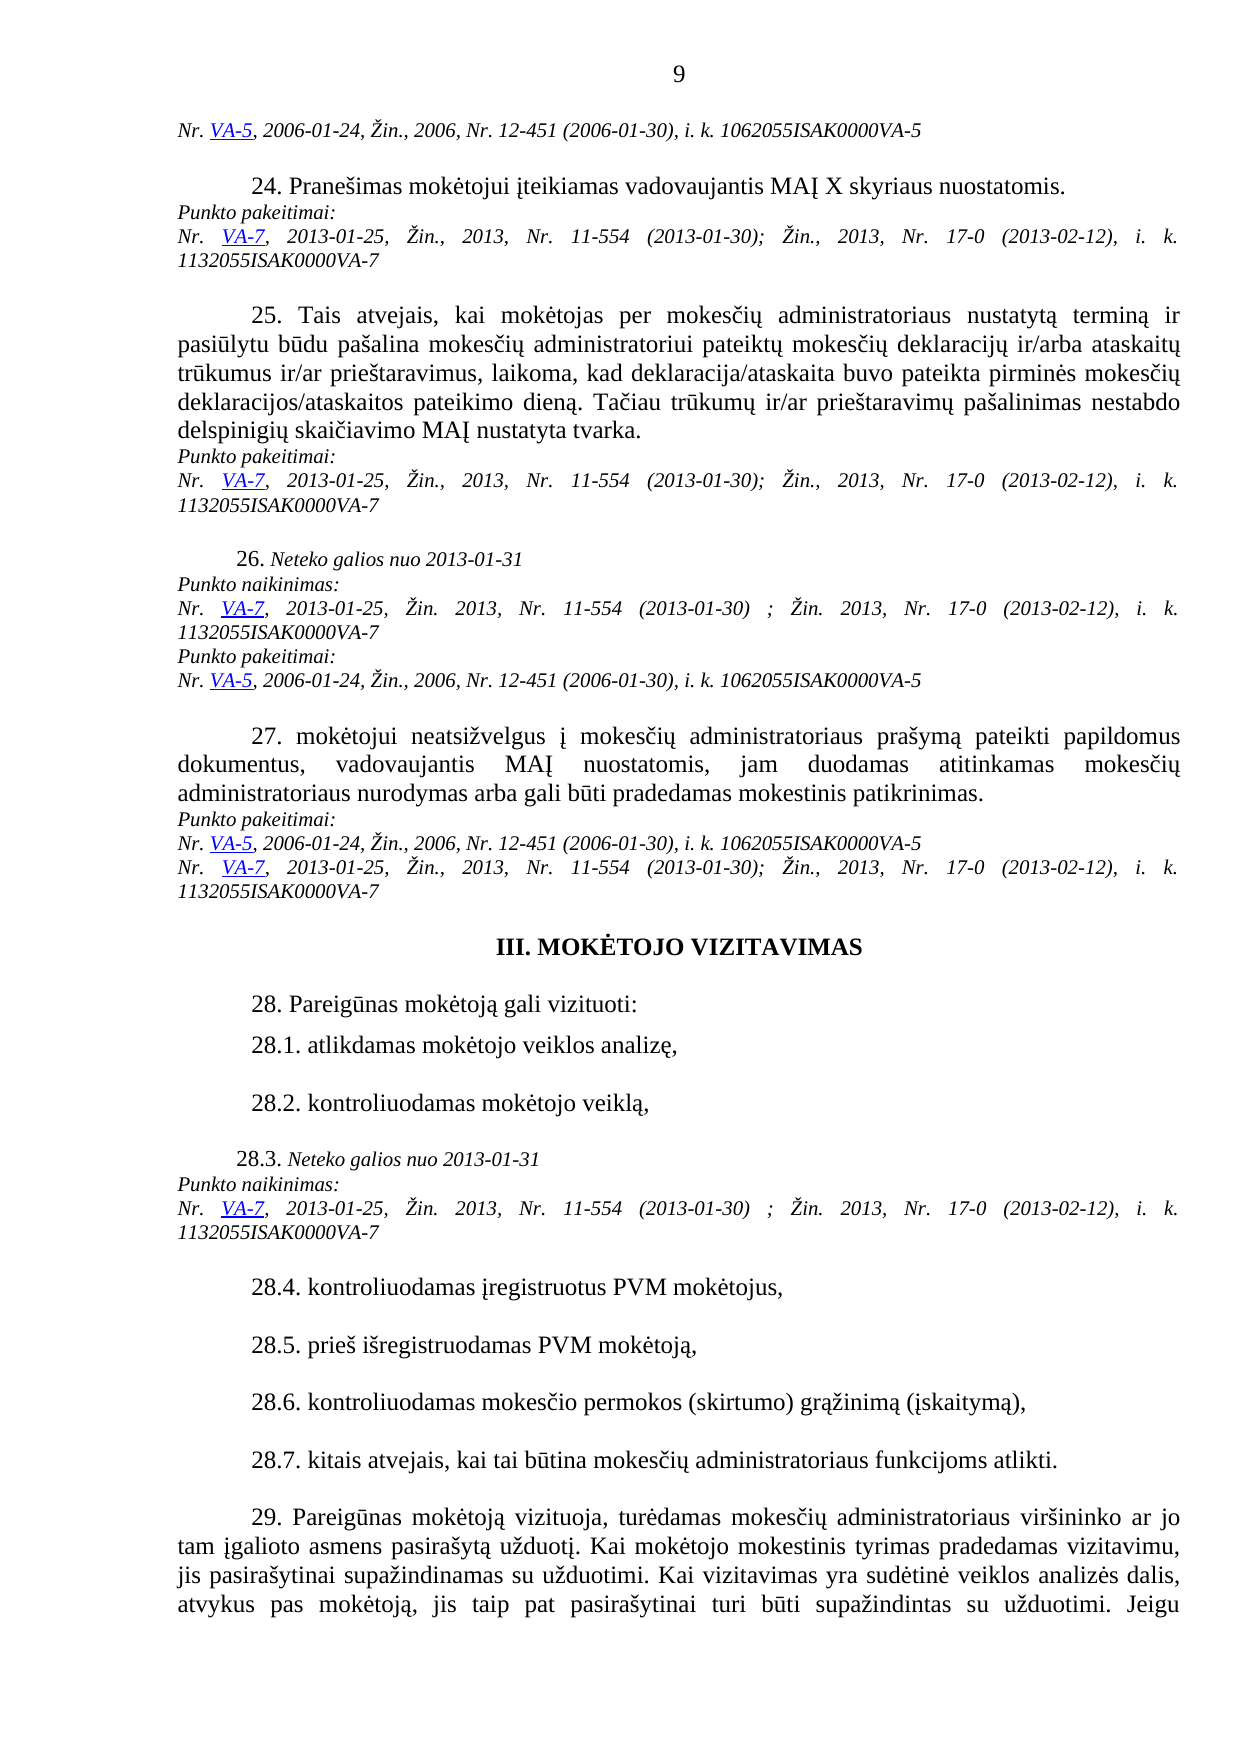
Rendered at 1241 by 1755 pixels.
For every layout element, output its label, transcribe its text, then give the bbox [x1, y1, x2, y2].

text 28.6. kontroliuodamas mokesčio permokos (skirtumo) grąžinimą (įskaitymą), [177, 1387, 1181, 1416]
text Nr. VA-7, 2013-01-25, Žin., 2013, Nr. 11-554 (2013-01-30); Žin., 2013, Nr. 17-0 (2013-02-12), i. k. 1132055ISAK0000VA-7 [177, 468, 1181, 517]
text III. MOKĖTOJO VIZITAVIMAS [177, 932, 1181, 961]
text Punkto naikinimas: [177, 1172, 1181, 1196]
text 28.3. Neteko galios nuo 2013-01-31 [177, 1145, 1181, 1172]
text Nr. VA-7, 2013-01-25, Žin., 2013, Nr. 11-554 (2013-01-30); Žin., 2013, Nr. 17-0 (2013-02-12), i. k. 1132055ISAK0000VA-7 [177, 855, 1181, 903]
text Nr. VA-7, 2013-01-25, Žin. 2013, Nr. 11-554 (2013-01-30) ; Žin. 2013, Nr. 17-0 (2013-02-12), i. k. 1132055ISAK0000VA-7 [177, 1196, 1181, 1244]
text 28.2. kontroliuodamas mokėtojo veiklą, [177, 1088, 1181, 1116]
text 26. Neteko galios nuo 2013-01-31 [177, 545, 1181, 572]
text Punkto pakeitimai: [177, 807, 1181, 831]
text Punkto pakeitimai: [177, 200, 1181, 224]
text 28.4. kontroliuodamas įregistruotus PVM mokėtojus, [177, 1272, 1181, 1301]
text Nr. VA-5, 2006-01-24, Žin., 2006, Nr. 12-451 (2006-01-30), i. k. 1062055ISAK0000VA-5 [177, 668, 1181, 692]
text 24. Pranešimas mokėtojui įteikiamas vadovaujantis MAĮ X skyriaus nuostatomis. [177, 171, 1181, 200]
text 29. Pareigūnas mokėtoją vizituoja, turėdamas mokesčių administratoriaus viršininko ar jo tam įgalioto asmens pasirašytą užduotį. Kai mokėtojo mokestinis tyrimas pradedamas vizitavimu, jis pasirašytinai supažindinamas su užduotimi. Kai vizitavimas yra sudėtinė veiklos analizės dalis, atvykus pas mokėtoją, jis taip pat pasirašytinai turi būti supažindintas su užduotimi. Jeigu [177, 1502, 1181, 1617]
text Nr. VA-7, 2013-01-25, Žin., 2013, Nr. 11-554 (2013-01-30); Žin., 2013, Nr. 17-0 (2013-02-12), i. k. 1132055ISAK0000VA-7 [177, 224, 1181, 272]
text Punkto pakeitimai: [177, 444, 1181, 468]
text 28.5. prieš išregistruodamas PVM mokėtoją, [177, 1330, 1181, 1359]
text Nr. VA-7, 2013-01-25, Žin. 2013, Nr. 11-554 (2013-01-30) ; Žin. 2013, Nr. 17-0 (2013-02-12), i. k. 1132055ISAK0000VA-7 [177, 596, 1181, 644]
text 28. Pareigūnas mokėtoją gali vizituoti: [177, 989, 1181, 1018]
text Punkto pakeitimai: [177, 644, 1181, 668]
text Nr. VA-5, 2006-01-24, Žin., 2006, Nr. 12-451 (2006-01-30), i. k. 1062055ISAK0000VA-5 [177, 831, 1181, 855]
text 28.7. kitais atvejais, kai tai būtina mokesčių administratoriaus funkcijoms atlikti. [177, 1445, 1181, 1474]
text Nr. VA-5, 2006-01-24, Žin., 2006, Nr. 12-451 (2006-01-30), i. k. 1062055ISAK0000VA-5 [177, 118, 1181, 142]
text 27. mokėtojui neatsižvelgus į mokesčių administratoriaus prašymą pateikti papildomus dokumentus, vadovaujantis MAĮ nuostatomis, jam duodamas atitinkamas mokesčių administratoriaus nurodymas arba gali būti pradedamas mokestinis patikrinimas. [177, 721, 1181, 807]
text Punkto naikinimas: [177, 572, 1181, 596]
text 28.1. atlikdamas mokėtojo veiklos analizę, [177, 1030, 1181, 1059]
text 25. Tais atvejais, kai mokėtojas per mokesčių administratoriaus nustatytą terminą ir pasiūlytu būdu pašalina mokesčių administratoriui pateiktų mokesčių deklaracijų ir/arba ataskaitų trūkumus ir/ar prieštaravimus, laikoma, kad deklaracija/ataskaita buvo pateikta pirminės mokesčių deklaracijos/ataskaitos pateikimo dieną. Tačiau trūkumų ir/ar prieštaravimų pašalinimas nestabdo delspinigių skaičiavimo MAĮ nustatyta tvarka. [177, 301, 1181, 444]
